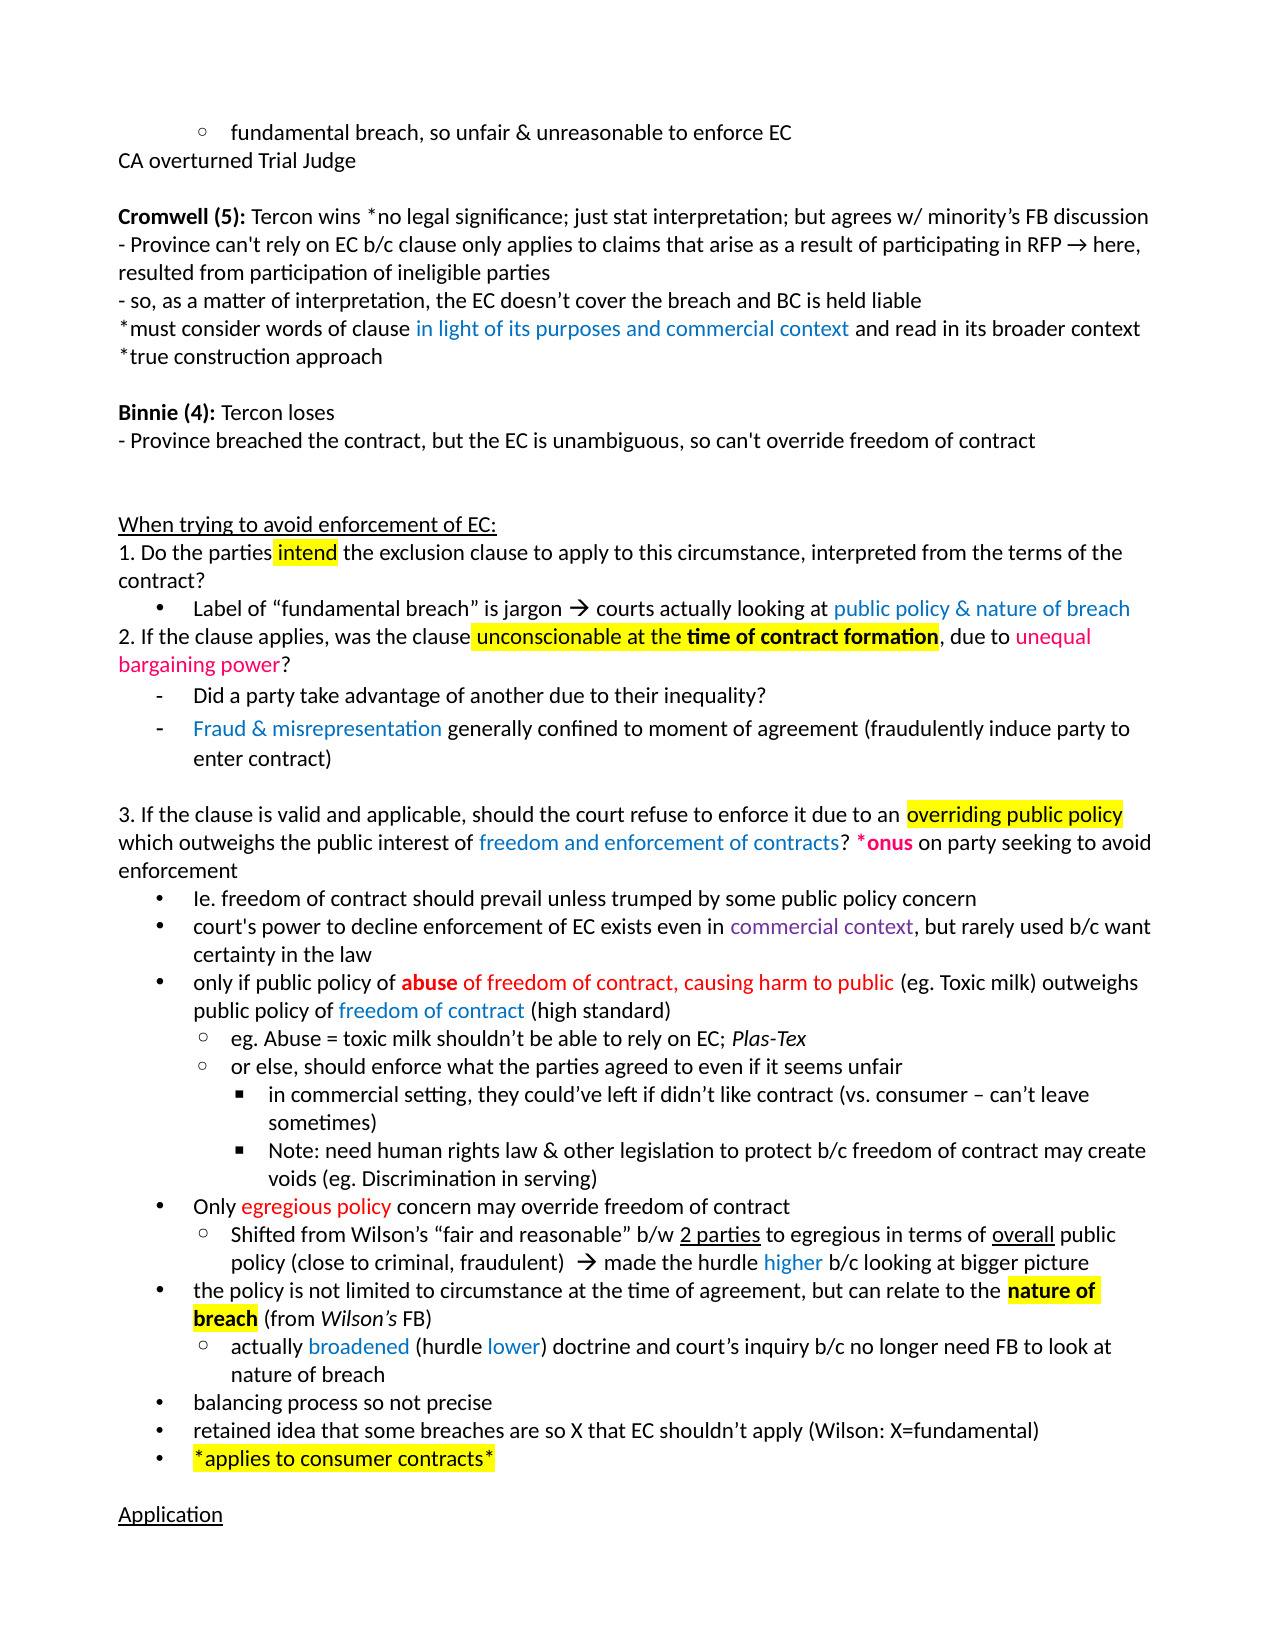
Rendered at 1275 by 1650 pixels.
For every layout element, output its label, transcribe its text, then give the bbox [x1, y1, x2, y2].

list *applies to consumer contracts* [156, 1444, 1157, 1472]
list only if public policy of abuse of freedom of contract, causing harm to public (eg. Toxic milk) outweighs public policy of freedom of contract (high standard) [156, 968, 1157, 1024]
text - Province breached the contract, but the EC is unambiguous, so can't override freedom of contract [118, 426, 1157, 454]
list actually broadened (hurdle lower) doctrine and court’s inquiry b/c no longer need FB to look at nature of breach [193, 1332, 1157, 1388]
list fundamental breach, so unfair & unreasonable to enforce EC [193, 118, 1157, 146]
list in commercial setting, they could’ve left if didn’t like contract (vs. consumer – can’t leave sometimes) [231, 1080, 1157, 1136]
text 1. Do the parties intend the exclusion clause to apply to this circumstance, interpreted from the terms of the contract? [118, 538, 1157, 594]
text When trying to avoid enforcement of EC: [118, 510, 1157, 538]
list court's power to decline enforcement of EC exists even in commercial context, but rarely used b/c want certainty in the law [156, 912, 1157, 968]
text 2. If the clause applies, was the clause unconscionable at the time of contract formation, due to unequal bargaining power? [118, 622, 1157, 678]
list Fraud & misrepresentation generally confined to moment of agreement (fraudulently induce party to enter contract) [156, 710, 1157, 772]
list Only egregious policy concern may override freedom of contract [156, 1192, 1157, 1220]
text *true construction approach [118, 342, 1157, 370]
text Cromwell (5): Tercon wins *no legal significance; just stat interpretation; but agrees w/ minority’s FB discussion [118, 202, 1157, 230]
text CA overturned Trial Judge [118, 146, 1157, 174]
list eg. Abuse = toxic milk shouldn’t be able to rely on EC; Plas-Tex [193, 1024, 1157, 1052]
list Did a party take advantage of another due to their inequality? [156, 678, 1157, 710]
list Shifted from Wilson’s “fair and reasonable” b/w 2 parties to egregious in terms of overall public policy (close to criminal, fraudulent)  made the hurdle higher b/c looking at bigger picture [193, 1220, 1157, 1276]
list the policy is not limited to circumstance at the time of agreement, but can relate to the nature of breach (from Wilson’s FB) [156, 1276, 1157, 1332]
list Ie. freedom of contract should prevail unless trumped by some public policy concern [156, 884, 1157, 912]
text - Province can't rely on EC b/c clause only applies to claims that arise as a result of participating in RFP → here, resulted from participation of ineligible parties [118, 230, 1157, 286]
text Application [118, 1500, 1157, 1528]
list Note: need human rights law & other legislation to protect b/c freedom of contract may create voids (eg. Discrimination in serving) [231, 1136, 1157, 1192]
text *must consider words of clause in light of its purposes and commercial context and read in its broader context [118, 314, 1157, 342]
text 3. If the clause is valid and applicable, should the court refuse to enforce it due to an overriding public policy which outweighs the public interest of freedom and enforcement of contracts? *onus on party seeking to avoid enforcement [118, 800, 1157, 884]
text - so, as a matter of interpretation, the EC doesn’t cover the breach and BC is held liable [118, 286, 1157, 314]
list or else, should enforce what the parties agreed to even if it seems unfair [193, 1052, 1157, 1080]
list retained idea that some breaches are so X that EC shouldn’t apply (Wilson: X=fundamental) [156, 1416, 1157, 1444]
list Label of “fundamental breach” is jargon  courts actually looking at public policy & nature of breach [156, 594, 1157, 622]
text Binnie (4): Tercon loses [118, 398, 1157, 426]
list balancing process so not precise [156, 1388, 1157, 1416]
